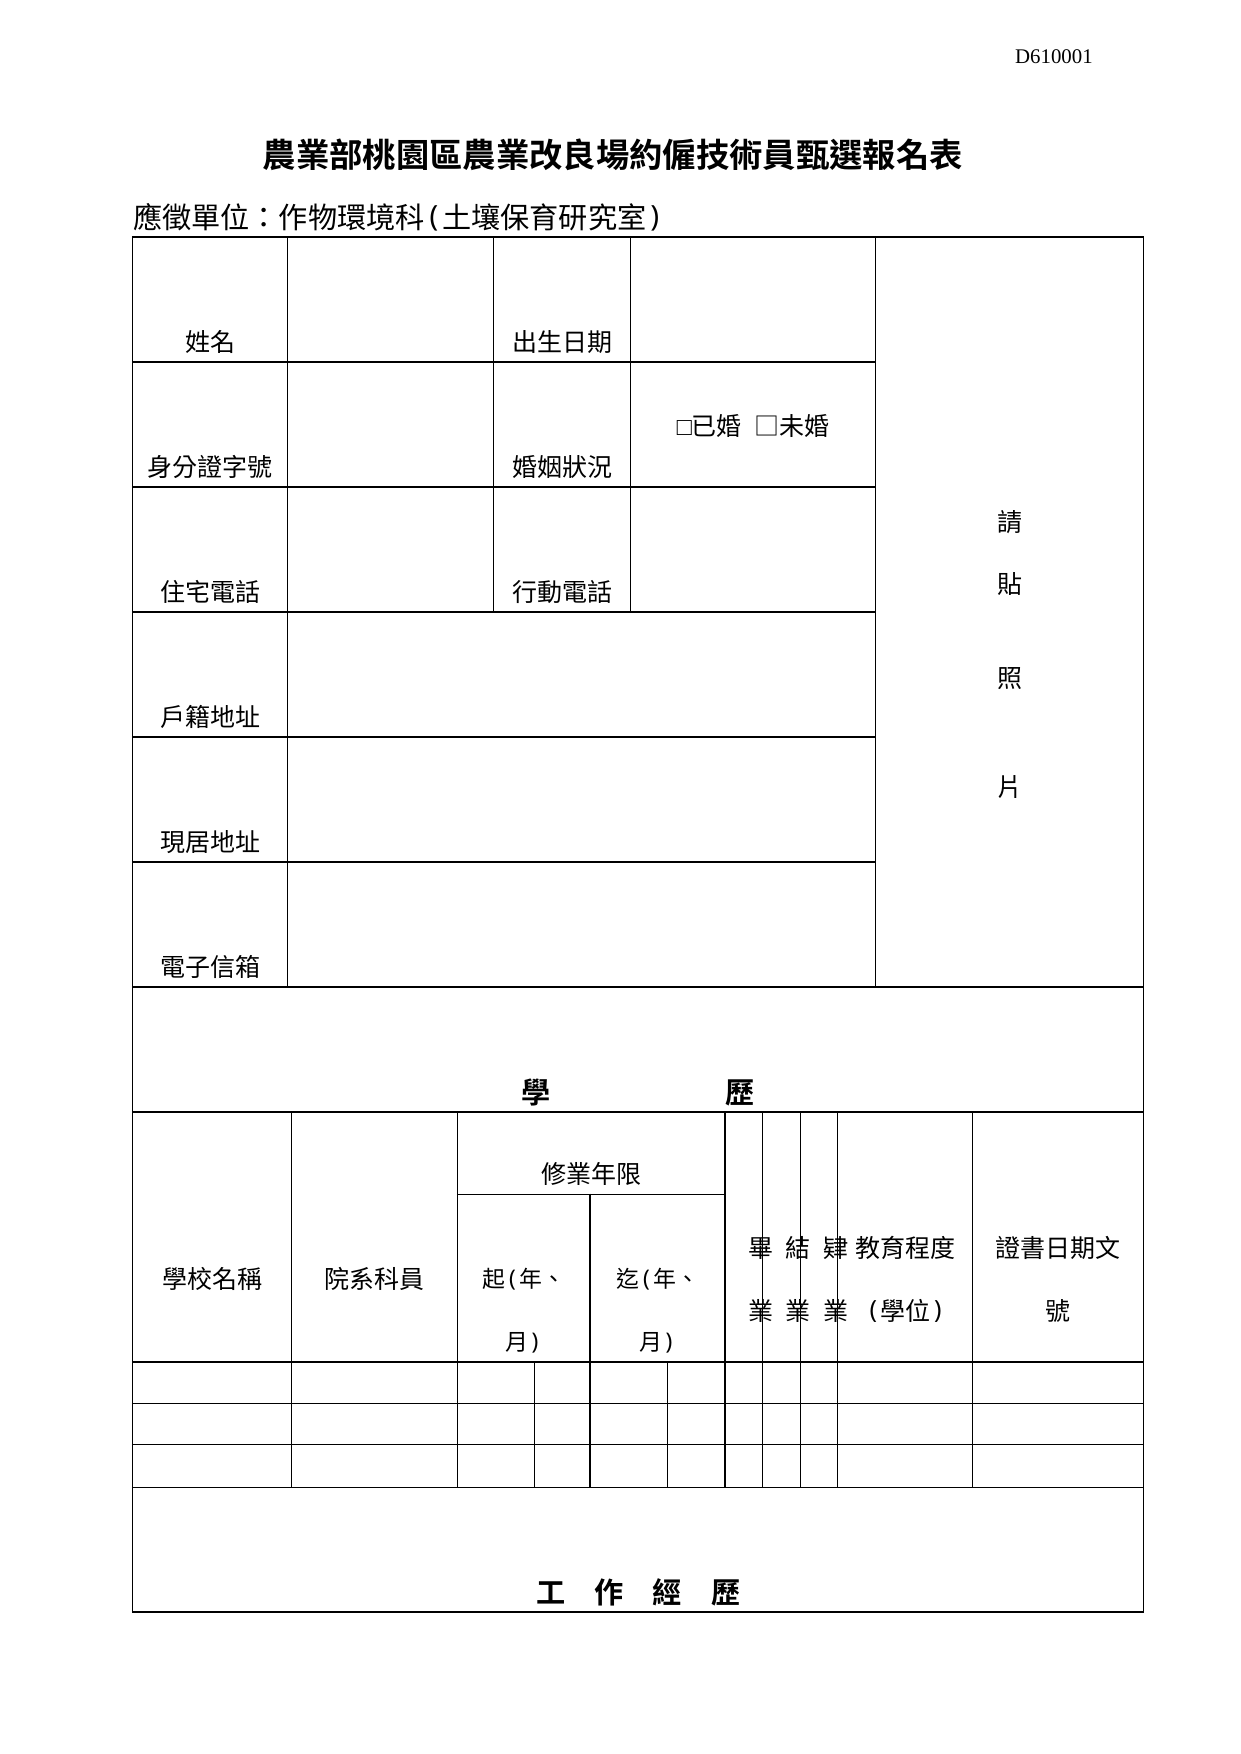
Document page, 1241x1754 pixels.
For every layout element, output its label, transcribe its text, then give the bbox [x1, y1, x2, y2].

table_cell 院系科員 [292, 1113, 457, 1361]
table_cell [458, 1363, 534, 1403]
table_cell 行動電話 [494, 488, 630, 611]
table_cell 肄業 [801, 1113, 837, 1361]
table_cell [973, 1445, 1143, 1487]
text 農業部桃園區農業改良場約僱技術員甄選報名表 [133, 111, 1092, 174]
table_cell [458, 1445, 534, 1487]
table_cell 學校名稱 [133, 1113, 291, 1361]
table_cell [292, 1445, 457, 1487]
table_cell [668, 1363, 724, 1403]
table_cell [726, 1445, 762, 1487]
table_cell 住宅電話 [133, 488, 287, 611]
table_cell 現居地址 [133, 738, 287, 861]
table_cell [973, 1363, 1143, 1403]
table_cell [292, 1404, 457, 1444]
table_cell 起(年、月) [458, 1195, 589, 1361]
table_cell 身分證字號 [133, 363, 287, 486]
table_cell [288, 613, 875, 736]
table_header [631, 238, 875, 361]
table_cell [668, 1404, 724, 1444]
table_cell [535, 1445, 589, 1487]
table_cell 畢業 [726, 1113, 762, 1361]
table_cell [726, 1363, 762, 1403]
table_cell [838, 1404, 972, 1444]
table_cell [535, 1363, 589, 1403]
table_cell [838, 1445, 972, 1487]
table_cell 學 歷 [133, 988, 1143, 1111]
table_cell [668, 1445, 724, 1487]
table_cell [535, 1404, 589, 1444]
table_cell 結業 [763, 1113, 800, 1361]
table_cell 教育程度(學位) [838, 1113, 972, 1361]
table_cell [973, 1404, 1143, 1444]
table_header [288, 238, 493, 361]
table_cell [801, 1404, 837, 1444]
table_header 出生日期 [494, 238, 630, 361]
table_cell 證書日期文號 [973, 1113, 1143, 1361]
table_cell [458, 1404, 534, 1444]
table_header 請 貼 照 片 [876, 238, 1143, 986]
table_cell [591, 1404, 667, 1444]
table_cell [288, 738, 875, 861]
table_cell 電子信箱 [133, 863, 287, 986]
table_cell 修業年限 [458, 1113, 724, 1193]
table_cell [838, 1363, 972, 1403]
table_cell 婚姻狀況 [494, 363, 630, 486]
table_cell [288, 488, 493, 611]
table_cell [133, 1363, 291, 1403]
table_cell [288, 363, 493, 486]
table_cell [133, 1445, 291, 1487]
table_cell [288, 863, 875, 986]
table_cell [726, 1404, 762, 1444]
table_cell [801, 1363, 837, 1403]
table_cell 迄(年、月) [591, 1195, 724, 1361]
table_cell [133, 1404, 291, 1444]
table_cell [591, 1445, 667, 1487]
table_header 姓名 [133, 238, 287, 361]
table_cell [763, 1445, 800, 1487]
table_cell [591, 1363, 667, 1403]
text 應徵單位：作物環境科(土壤保育研究室) [133, 174, 1092, 236]
table_cell 戶籍地址 [133, 613, 287, 736]
table_cell [801, 1445, 837, 1487]
table_cell □已婚 □未婚 [631, 363, 875, 486]
table_cell [631, 488, 875, 611]
table_cell [763, 1363, 800, 1403]
table_cell [292, 1363, 457, 1403]
table_cell 工 作 經 歷 [133, 1488, 1143, 1611]
table_cell [763, 1404, 800, 1444]
